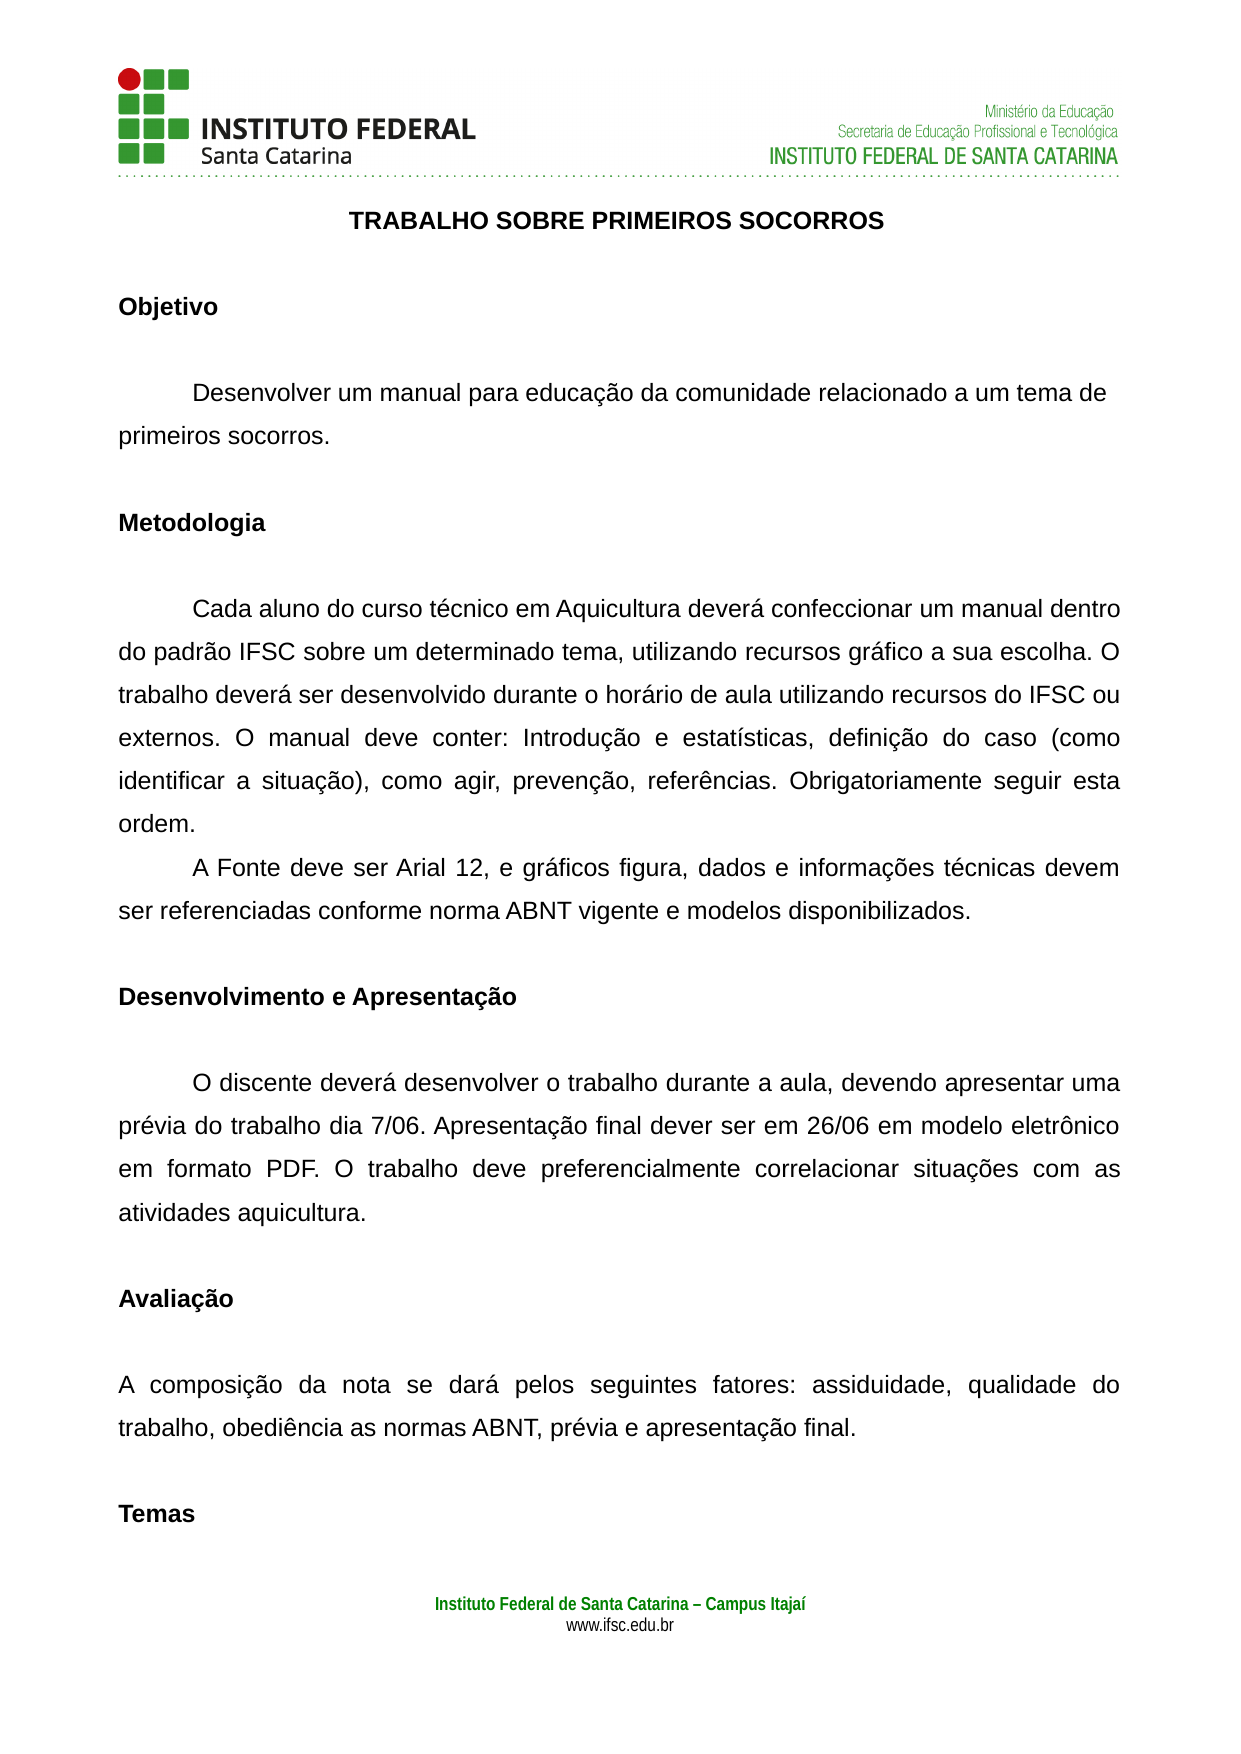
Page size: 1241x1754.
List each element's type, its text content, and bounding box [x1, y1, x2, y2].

text Metodologia [118, 508, 1122, 536]
text Desenvolver um manual para educação da comunidade relacionado a um tema de primeiros socorros. [118, 378, 1122, 450]
text TRABALHO SOBRE PRIMEIROS SOCORROS [118, 206, 1122, 234]
text Desenvolvimento e Apresentação [118, 982, 1122, 1011]
picture [118, 68, 1123, 177]
text O discente deverá desenvolver o trabalho durante a aula, devendo apresentar uma prévia do trabalho dia 7/06. Apresentação final dever ser em 26/06 em modelo eletrônico em formato PDF. O trabalho deve preferencialmente correlacionar situações com as atividades aquicultura. [118, 1068, 1122, 1226]
text Avaliação [118, 1284, 1122, 1313]
text A Fonte deve ser Arial 12, e gráficos figura, dados e informações técnicas devem ser referenciadas conforme norma ABNT vigente e modelos disponibilizados. [118, 853, 1122, 924]
text Objetivo [118, 292, 1122, 321]
text Temas [118, 1499, 1122, 1528]
text Cada aluno do curso técnico em Aquicultura deverá confeccionar um manual dentro do padrão IFSC sobre um determinado tema, utilizando recursos gráfico a sua escolha. O trabalho deverá ser desenvolvido durante o horário de aula utilizando recursos do IFSC ou externos. O manual deve conter: Introdução e estatísticas, definição do caso (como identificar a situação), como agir, prevenção, referências. Obrigatoriamente seguir esta ordem. [118, 594, 1122, 838]
text A composição da nota se dará pelos seguintes fatores: assiduidade, qualidade do trabalho, obediência as normas ABNT, prévia e apresentação final. [118, 1370, 1122, 1442]
